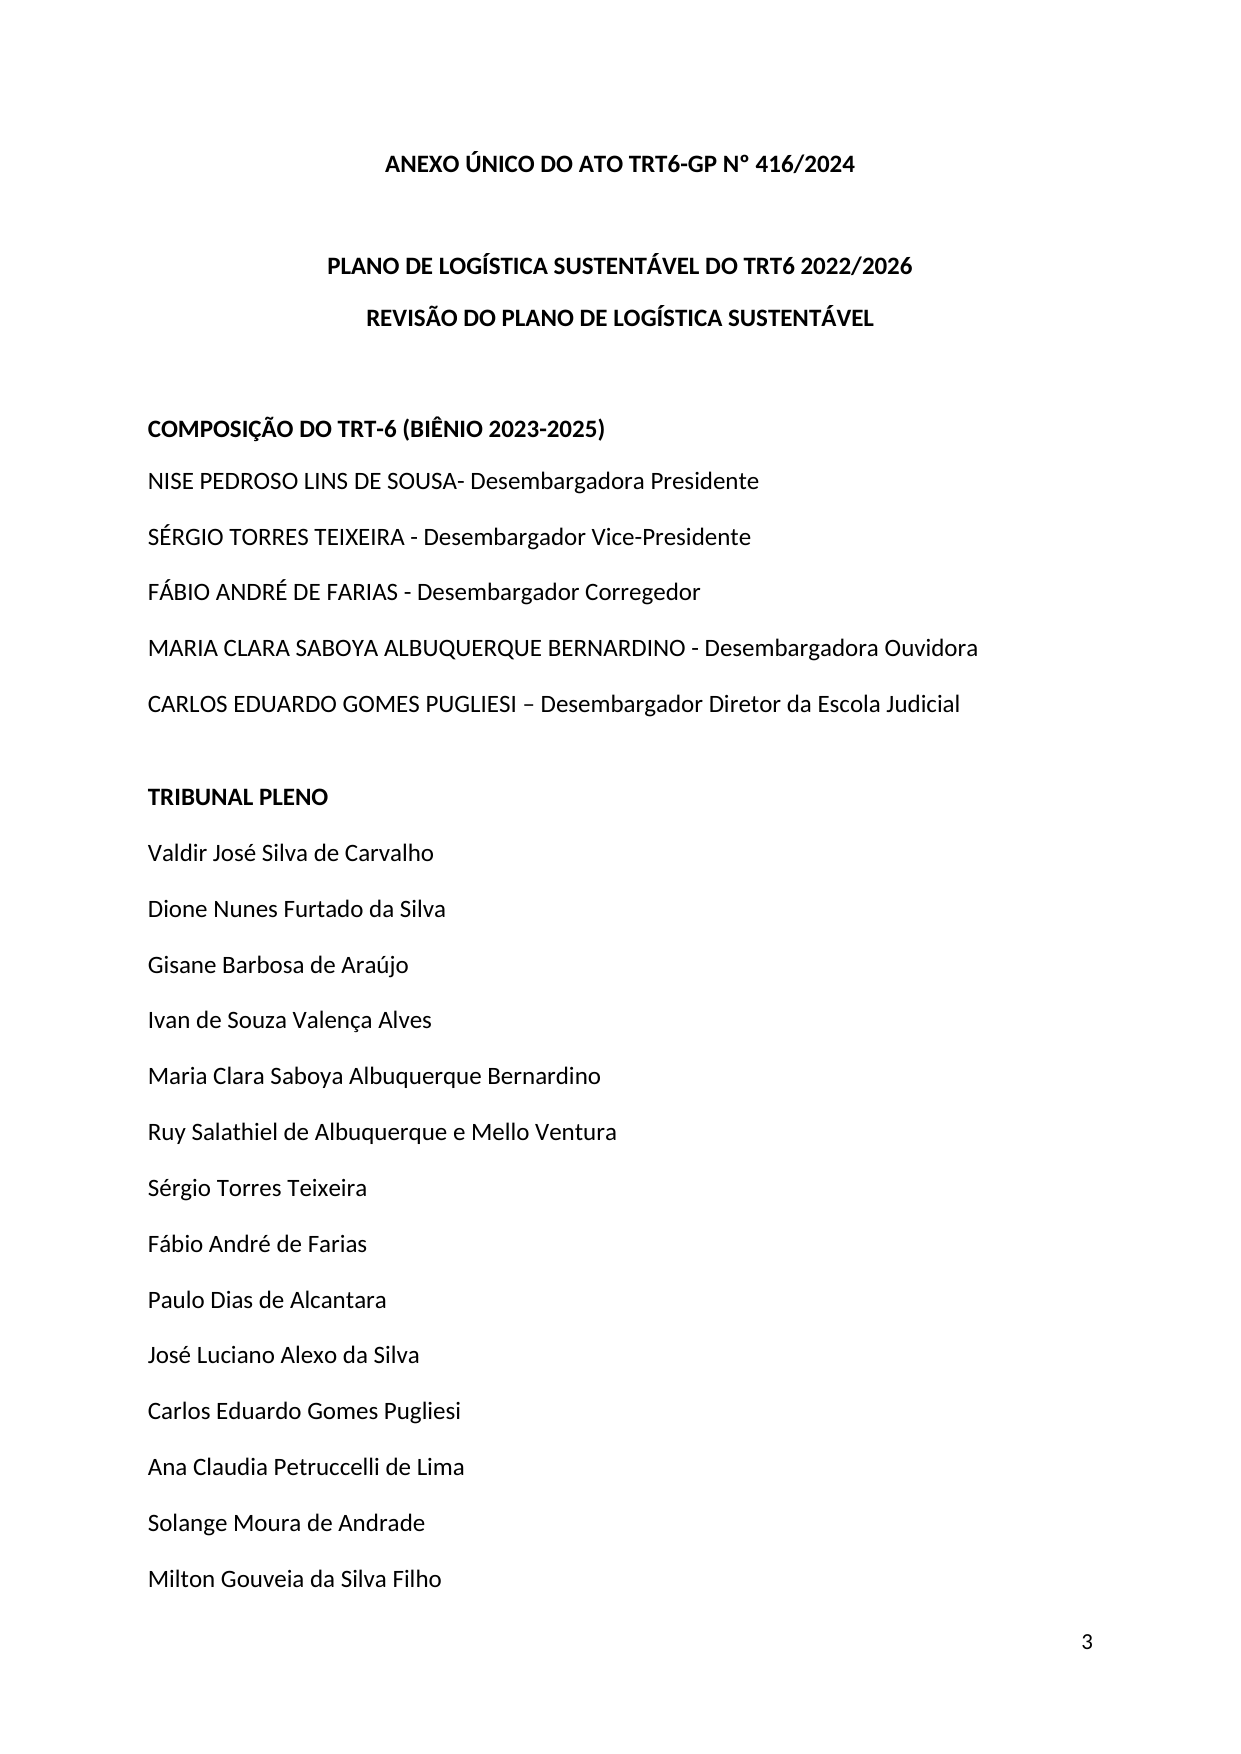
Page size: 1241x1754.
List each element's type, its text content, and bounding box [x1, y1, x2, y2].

text REVISÃO DO PLANO DE LOGÍSTICA SUSTENTÁVEL [148, 302, 1092, 332]
text Carlos Eduardo Gomes Pugliesi [148, 1396, 1155, 1426]
text Fábio André de Farias [148, 1228, 1155, 1258]
text Sérgio Torres Teixeira [148, 1172, 1155, 1203]
text Dione Nunes Furtado da Silva [148, 893, 1155, 923]
text COMPOSIÇÃO DO TRT-6 (BIÊNIO 2023-2025) [148, 413, 1092, 444]
text PLANO DE LOGÍSTICA SUSTENTÁVEL DO TRT6 2022/2026 [148, 250, 1092, 281]
text Valdir José Silva de Carvalho [148, 837, 1155, 868]
text Gisane Barbosa de Araújo [148, 949, 1155, 979]
text Solange Moura de Andrade [148, 1507, 1155, 1538]
text José Luciano Alexo da Silva [148, 1340, 1155, 1370]
text FÁBIO ANDRÉ DE FARIAS - Desembargador Corregedor [148, 576, 1155, 607]
text TRIBUNAL PLENO [148, 781, 1092, 812]
text Paulo Dias de Alcantara [148, 1284, 1155, 1314]
text Milton Gouveia da Silva Filho [148, 1563, 1155, 1593]
text ANEXO ÚNICO DO ATO TRT6-GP Nº 416/2024 [148, 148, 1092, 178]
text CARLOS EDUARDO GOMES PUGLIESI – Desembargador Diretor da Escola Judicial [148, 688, 1155, 719]
text Ivan de Souza Valença Alves [148, 1005, 1155, 1035]
text Ana Claudia Petruccelli de Lima [148, 1451, 1155, 1482]
text NISE PEDROSO LINS DE SOUSA- Desembargadora Presidente [148, 465, 1155, 495]
text MARIA CLARA SABOYA ALBUQUERQUE BERNARDINO - Desembargadora Ouvidora [148, 632, 1155, 663]
text SÉRGIO TORRES TEIXEIRA - Desembargador Vice-Presidente [148, 521, 1155, 551]
text Ruy Salathiel de Albuquerque e Mello Ventura [148, 1116, 1155, 1147]
text Maria Clara Saboya Albuquerque Bernardino [148, 1061, 1155, 1091]
